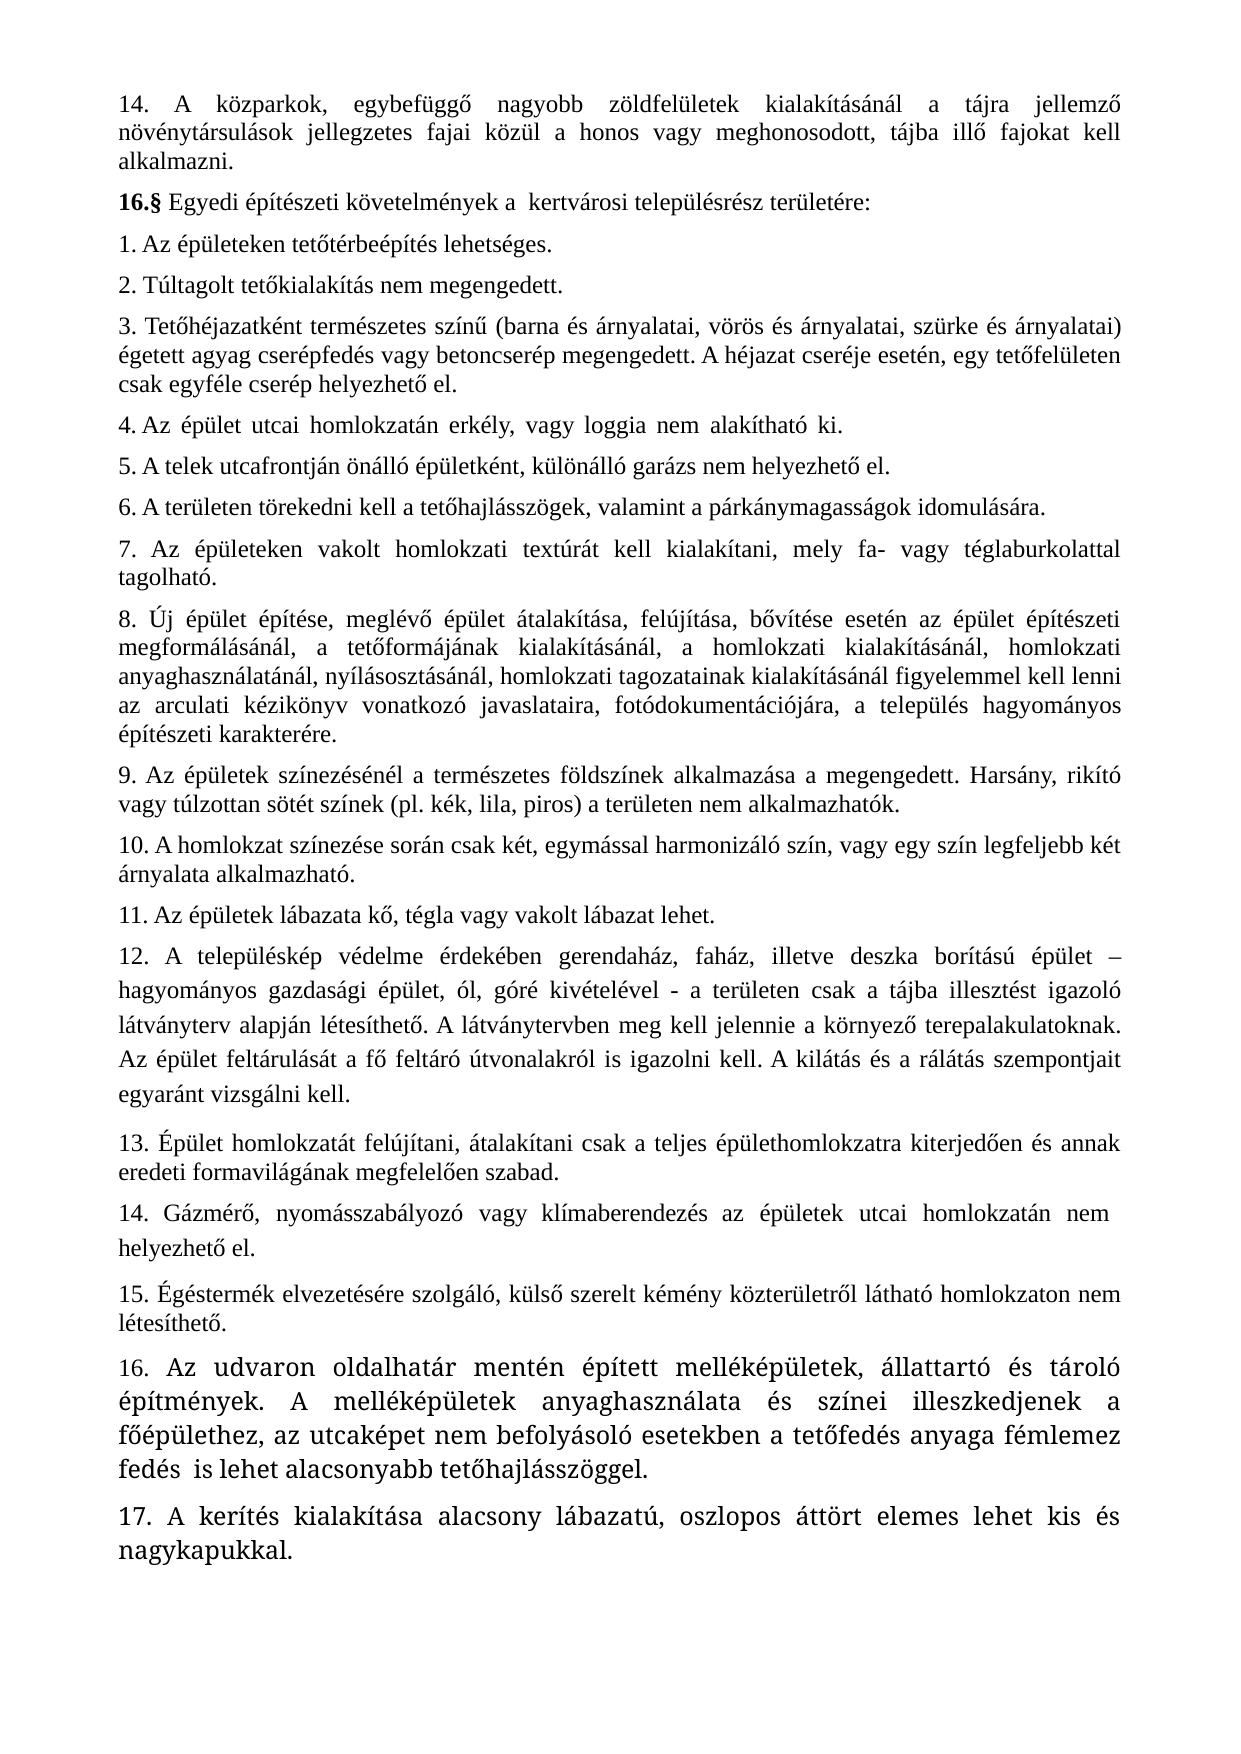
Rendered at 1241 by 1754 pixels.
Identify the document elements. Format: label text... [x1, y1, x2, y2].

text 12. A településkép védelme érdekében gerendaház, faház, illetve deszka borítású épület – hagyományos gazdasági épület, ól, góré kivételével - a területen csak a tájba illesztést igazoló látványterv alapján létesíthető. A látványtervben meg kell jelennie a környező terepalakulatoknak. Az épület feltárulását a fő feltáró útvonalakról is igazolni kell. A kilátás és a rálátás szempontjait egyaránt vizsgálni kell. [118, 941, 1122, 1108]
text 8. Új épület építése, meglévő épület átalakítása, felújítása, bővítése esetén az épület építészeti megformálásánál, a tetőformájának kialakításánál, a homlokzati kialakításánál, homlokzati anyaghasználatánál, nyílásosztásánál, homlokzati tagozatainak kialakításánál figyelemmel kell lenni az arculati kézikönyv vonatkozó javaslataira, fotódokumentációjára, a település hagyományos építészeti karakterére. [118, 604, 1122, 747]
text 11. Az épületek lábazata kő, tégla vagy vakolt lábazat lehet. [118, 900, 1122, 929]
text 16. Az udvaron oldalhatár mentén épített melléképületek, állattartó és tároló építmények. A melléképületek anyaghasználata és színei illeszkedjenek a főépülethez, az utcaképet nem befolyásoló esetekben a tetőfedés anyaga fémlemez fedés is lehet alacsonyabb tetőhajlásszöggel. [118, 1349, 1122, 1486]
text 3. Tetőhéjazatként természetes színű (barna és árnyalatai, vörös és árnyalatai, szürke és árnyalatai) égetett agyag cserépfedés vagy betoncserép megengedett. A héjazat cseréje esetén, egy tetőfelületen csak egyféle cserép helyezhető el. [118, 311, 1122, 397]
text 4. Az épület utcai homlokzatán erkély, vagy loggia nem alakítható ki. [118, 410, 1122, 439]
text 9. Az épületek színezésénél a természetes földszínek alkalmazása a megengedett. Harsány, rikító vagy túlzottan sötét színek (pl. kék, lila, piros) a területen nem alkalmazhatók. [118, 760, 1122, 817]
text 2. Túltagolt tetőkialakítás nem megengedett. [118, 270, 1122, 299]
text 7. Az épületeken vakolt homlokzati textúrát kell kialakítani, mely fa- vagy téglaburkolattal tagolható. [118, 534, 1122, 591]
text 17. A kerítés kialakítása alacsony lábazatú, oszlopos áttört elemes lehet kis és nagykapukkal. [118, 1498, 1122, 1566]
text 14. Gázmérő, nyomásszabályozó vagy klímaberendezés az épületek utcai homlokzatán nem helyezhető el. [118, 1198, 1109, 1261]
text 15. Égéstermék elvezetésére szolgáló, külső szerelt kémény közterületről látható homlokzaton nem létesíthető. [118, 1279, 1122, 1337]
text 10. A homlokzat színezése során csak két, egymással harmonizáló szín, vagy egy szín legfeljebb két árnyalata alkalmazható. [118, 830, 1122, 887]
text 13. Épület homlokzatát felújítani, átalakítani csak a teljes épülethomlokzatra kiterjedően és annak eredeti formavilágának megfelelően szabad. [118, 1128, 1122, 1186]
text 1. Az épületeken tetőtérbeépítés lehetséges. [118, 229, 1122, 257]
text 16.§ Egyedi építészeti követelmények a kertvárosi településrész területére: [118, 187, 1122, 216]
text 14. A közparkok, egybefüggő nagyobb zöldfelületek kialakításánál a tájra jellemző növénytársulások jellegzetes fajai közül a honos vagy meghonosodott, tájba illő fajokat kell alkalmazni. [118, 89, 1122, 175]
text 5. A telek utcafrontján önálló épületként, különálló garázs nem helyezhető el. [118, 451, 1122, 480]
text 6. A területen törekedni kell a tetőhajlásszögek, valamint a párkánymagasságok idomulására. [118, 492, 1122, 521]
